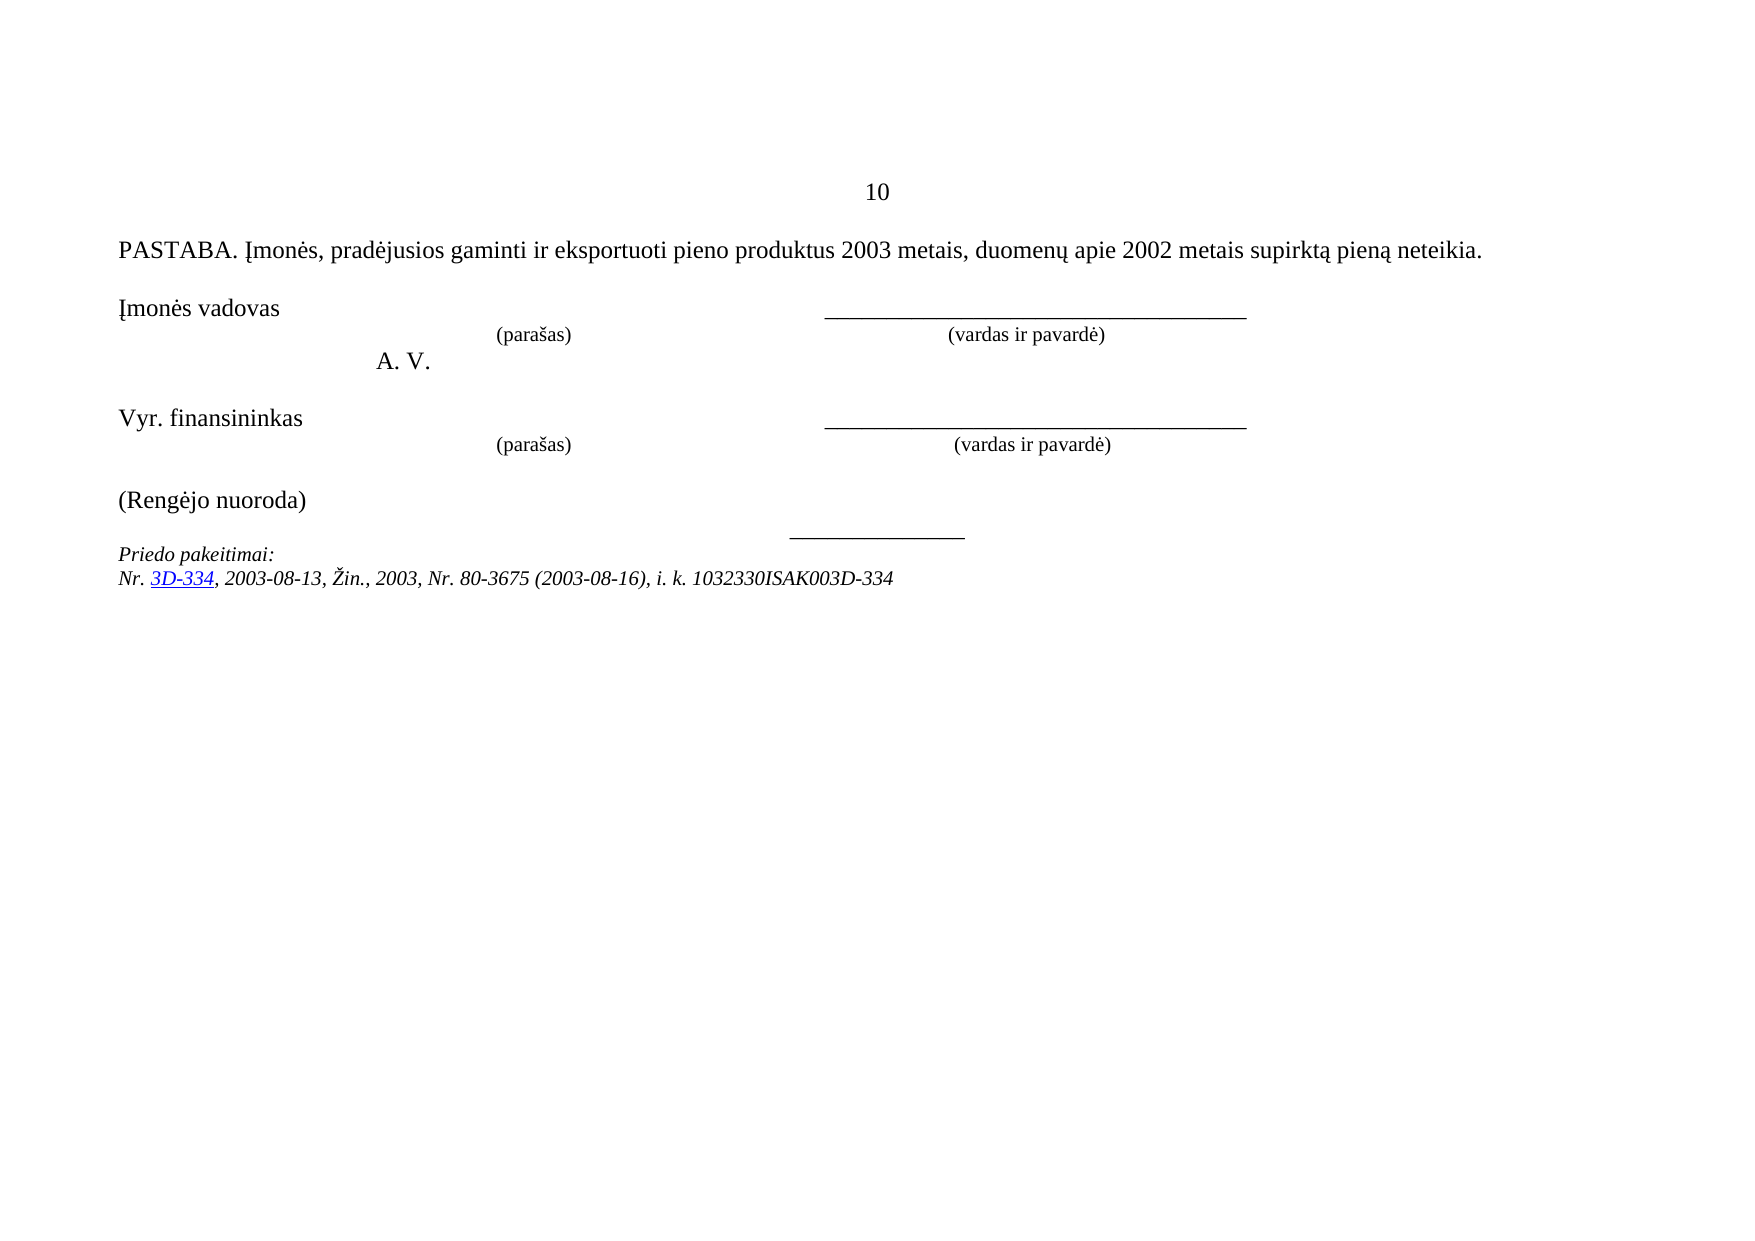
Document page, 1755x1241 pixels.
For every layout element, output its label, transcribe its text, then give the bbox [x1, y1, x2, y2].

text (parašas) (vardas ir pavardė) [118, 432, 1636, 456]
text Priedo pakeitimai: [118, 542, 1636, 566]
text A. V. [118, 346, 1636, 374]
text Nr. 3D-334, 2003-08-13, Žin., 2003, Nr. 80-3675 (2003-08-16), i. k. 1032330ISAK003D-334 [118, 566, 1636, 590]
text Įmonės vadovas [118, 293, 1636, 322]
text Vyr. finansininkas [118, 403, 1636, 432]
text ______________ [118, 513, 1636, 542]
text PASTABA. Įmonės, pradėjusios gaminti ir eksportuoti pieno produktus 2003 metais, duomenų apie 2002 metais supirktą pieną neteikia. [118, 235, 1636, 264]
text (parašas) (vardas ir pavardė) [118, 322, 1636, 346]
text (Rengėjo nuoroda) [118, 485, 1636, 513]
